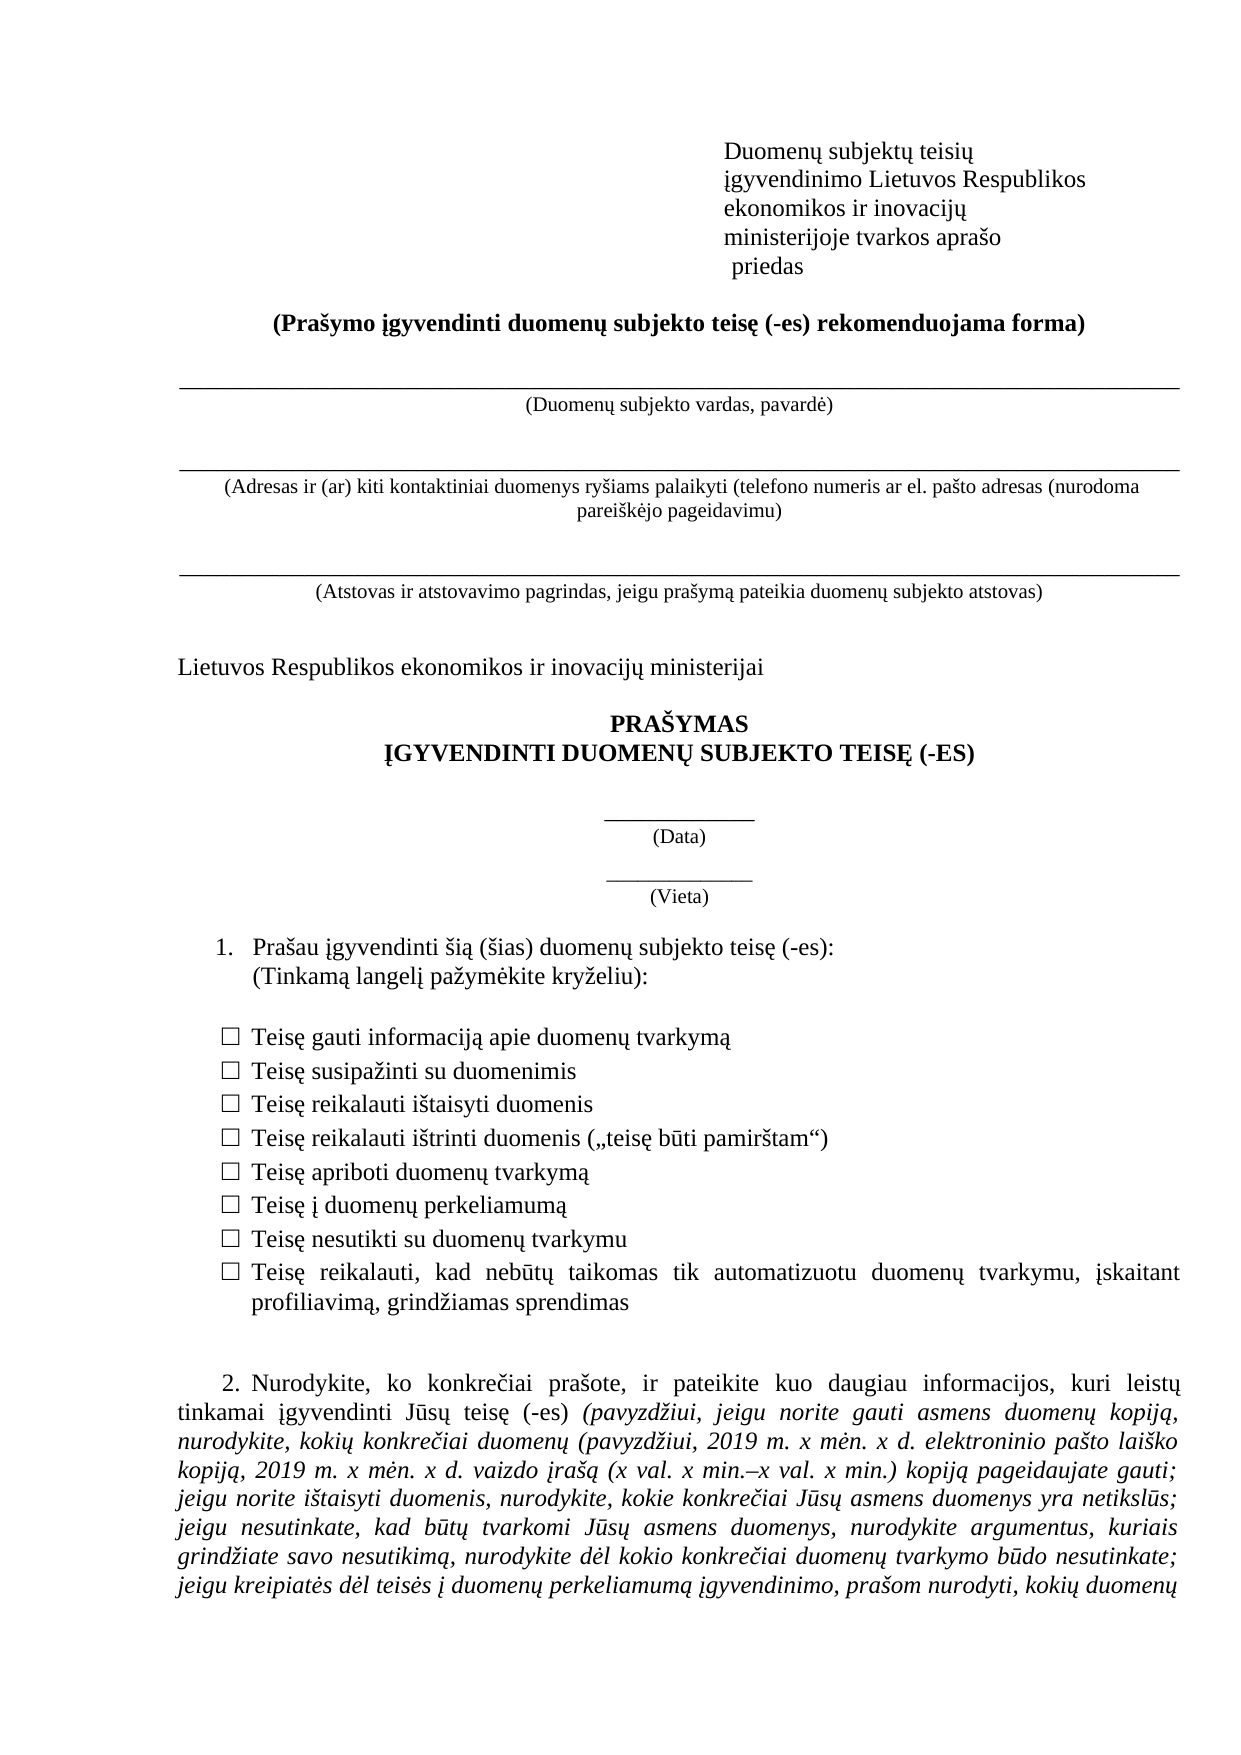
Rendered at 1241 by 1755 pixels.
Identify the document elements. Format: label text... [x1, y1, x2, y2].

text (Duomenų subjekto vardas, pavardė) [177, 392, 1181, 416]
text ______________ [177, 860, 1181, 884]
text (Data) [177, 824, 1181, 848]
text □ Teisę nesutikti su duomenų tvarkymu [222, 1220, 1181, 1253]
text 1. Prašau įgyvendinti šią (šias) duomenų subjekto teisę (-es): [215, 932, 1181, 961]
text (Atstovas ir atstovavimo pagrindas, jeigu prašymą pateikia duomenų subjekto atstovas) [177, 579, 1181, 603]
text įgyvendinimo Lietuvos Respublikos [723, 164, 1181, 193]
text ________________________________________________________________________________ [177, 551, 1181, 579]
text (Adresas ir (ar) kiti kontaktiniai duomenys ryšiams palaikyti (telefono numeris ar el. pašto adresas (nurodoma pareiškėjo pageidavimu) [177, 474, 1181, 522]
text Duomenų subjektų teisių [723, 136, 1181, 164]
text (Vieta) [177, 884, 1181, 908]
text □ Teisę reikalauti ištrinti duomenis („teisę būti pamirštam“) [222, 1119, 1181, 1153]
text ________________________________________________________________________________ [177, 445, 1181, 474]
text □ Teisę susipažinti su duomenimis [222, 1052, 1181, 1086]
text □ Teisę reikalauti ištaisyti duomenis [222, 1086, 1181, 1119]
text priedas [723, 251, 1181, 279]
text □ Teisę reikalauti, kad nebūtų taikomas tik automatizuotu duomenų tvarkymu, įskaitant profiliavimą, grindžiamas sprendimas [222, 1253, 1181, 1316]
text ministerijoje tvarkos aprašo [723, 222, 1181, 251]
text ____________ [177, 795, 1181, 824]
text □ Teisę į duomenų perkeliamumą [222, 1186, 1181, 1220]
text □ Teisę gauti informaciją apie duomenų tvarkymą [222, 1018, 1181, 1052]
text (Tinkamą langelį pažymėkite kryželiu): [252, 961, 1181, 990]
text ĮGYVENDINTI DUOMENŲ SUBJEKTO TEISĘ (-ES) [177, 738, 1181, 767]
text (Prašymo įgyvendinti duomenų subjekto teisę (-es) rekomenduojama forma) [177, 308, 1181, 337]
text 2. Nurodykite, ko konkrečiai prašote, ir pateikite kuo daugiau informacijos, kuri leistų tinkamai įgyvendinti Jūsų teisę (-es) (pavyzdžiui, jeigu norite gauti asmens duomenų kopiją, nurodykite, kokių konkrečiai duomenų (pavyzdžiui, 2019 m. x mėn. x d. elektroninio pašto laiško kopiją, 2019 m. x mėn. x d. vaizdo įrašą (x val. x min.–x val. x min.) kopiją pageidaujate gauti; jeigu norite ištaisyti duomenis, nurodykite, kokie konkrečiai Jūsų asmens duomenys yra netikslūs; jeigu nesutinkate, kad būtų tvarkomi Jūsų asmens duomenys, nurodykite argumentus, kuriais grindžiate savo nesutikimą, nurodykite dėl kokio konkrečiai duomenų tvarkymo būdo nesutinkate; jeigu kreipiatės dėl teisės į duomenų perkeliamumą įgyvendinimo, prašom nurodyti, kokių duomenų [177, 1368, 1181, 1598]
text Lietuvos Respublikos ekonomikos ir inovacijų ministerijai [177, 652, 1181, 680]
text □ Teisę apriboti duomenų tvarkymą [222, 1153, 1181, 1186]
text ekonomikos ir inovacijų [723, 193, 1181, 222]
text ________________________________________________________________________________ [177, 363, 1181, 392]
text PRAŠYMAS [177, 709, 1181, 738]
